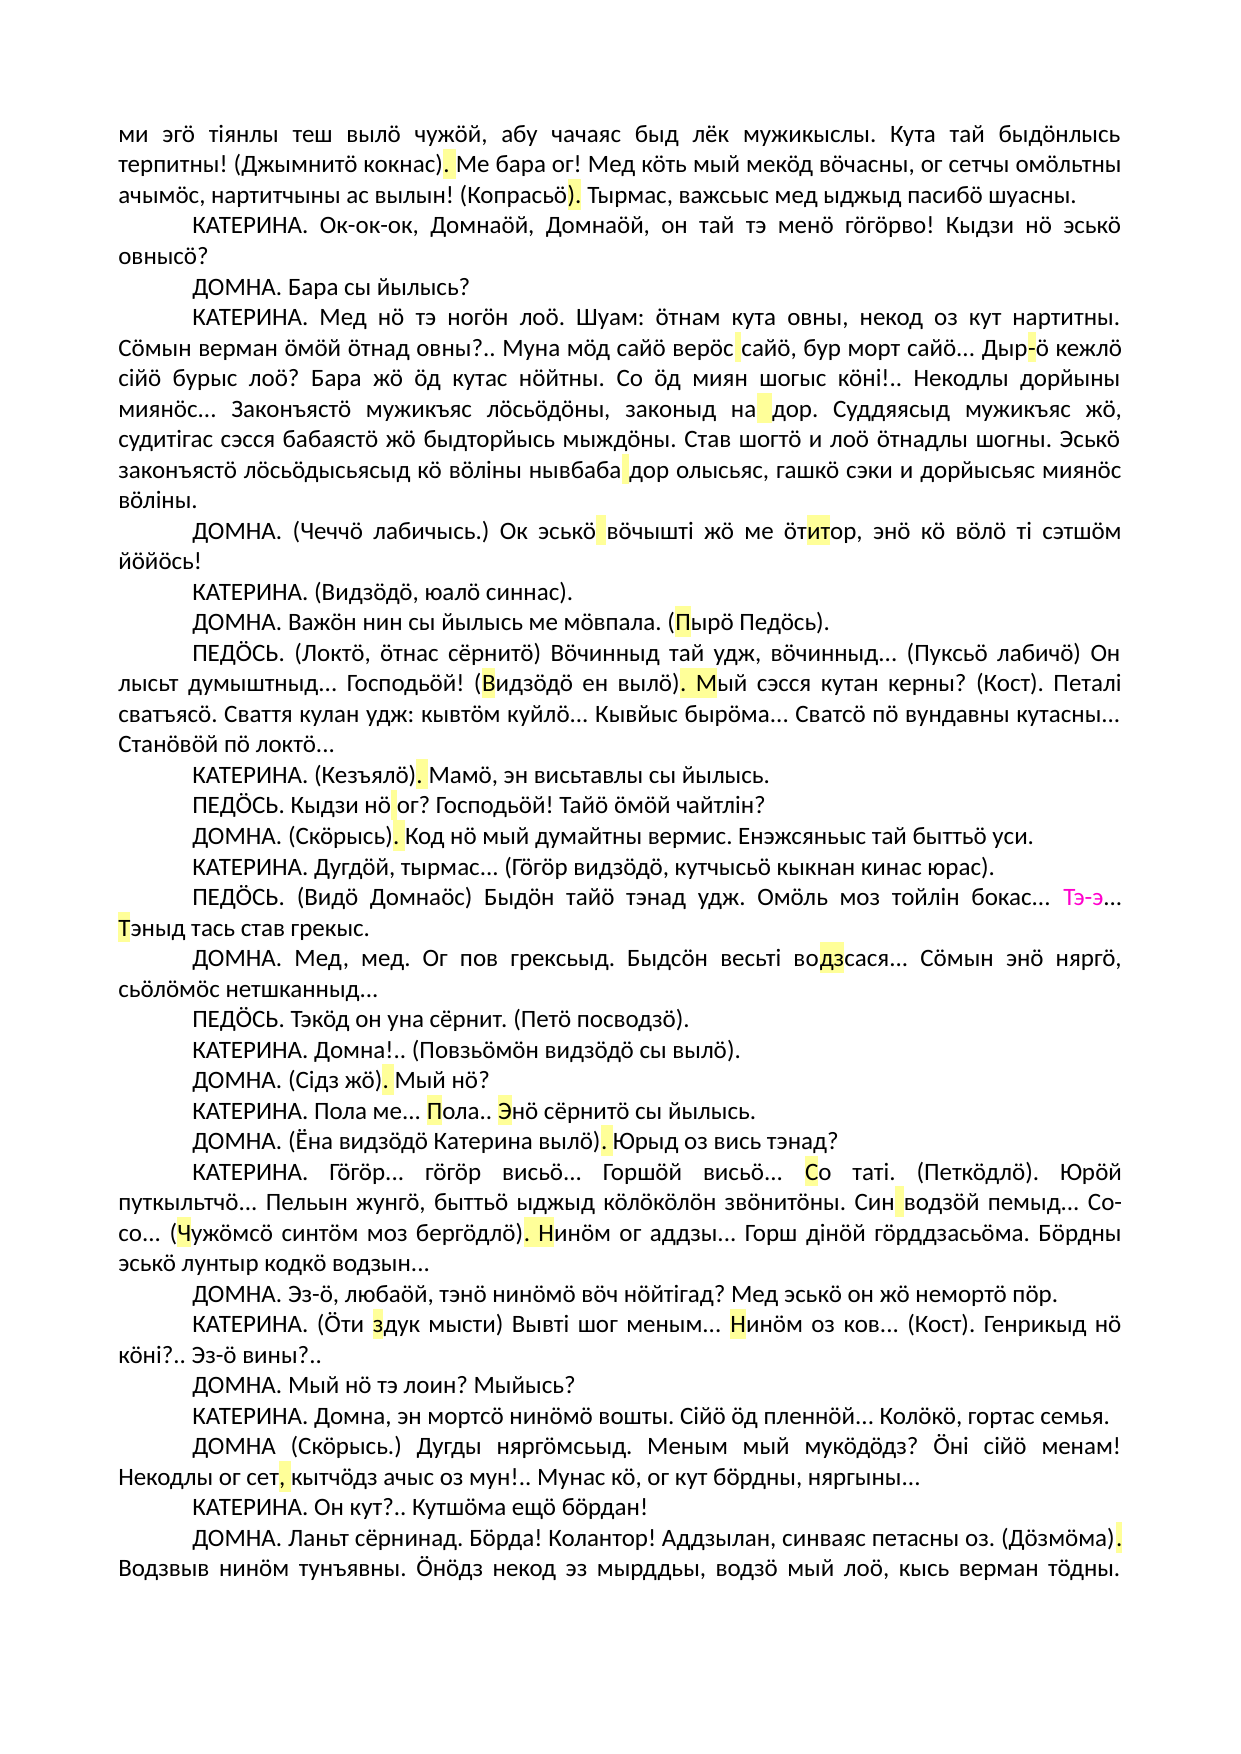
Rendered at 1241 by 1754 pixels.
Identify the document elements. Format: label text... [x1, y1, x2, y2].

text ДОМНА. Бара сы йылысь? [118, 271, 1122, 301]
text ДОМНА (Скӧрысь.) Дугды няргӧмсьыд. Меным мый мукӧдӧдз? Ӧні сійӧ менам! Некодлы ог сет, кытчӧдз ачыс оз мун!.. Мунас кӧ, ог кут бӧрдны, няргыны... [118, 1431, 1122, 1492]
text ДОМНА. Ланьт сёрнинад. Бӧрда! Колантор! Аддзылан, синваяс петасны оз. (Дӧзмӧма). Водзвыв нинӧм тунъявны. Ӧнӧдз некод эз мырддьы, водзӧ мый лоӧ, кысь верман тӧдны. [118, 1522, 1122, 1583]
text ПЕДӦСЬ. (Видӧ Домнаӧс) Быдӧн тайӧ тэнад удж. Омӧль моз тойлін бокас... Тэ-э... Тэныд тась став грекыс. [118, 881, 1122, 942]
text ДОМНА. Мед, мед. Ог пов грексьыд. Быдсӧн весьті водзсася... Сӧмын энӧ няргӧ, сьӧлӧмӧс нетшканныд... [118, 942, 1122, 1003]
text ПЕДӦСЬ. Тэкӧд он уна сёрнит. (Петӧ посводзӧ). [118, 1003, 1122, 1034]
text ДОМНА. (Ёна видзӧдӧ Катерина вылӧ). Юрыд оз вись тэнад? [118, 1125, 1122, 1156]
text КАТЕРИНА. Гӧгӧр... гӧгӧр висьӧ... Горшӧй висьӧ... Со таті. (Петкӧдлӧ). Юрӧй путкыльтчӧ... Пельын жунгӧ, быттьӧ ыджыд кӧлӧкӧлӧн звӧнитӧны. Син водзӧй пемыд... Со-со... (Чужӧмсӧ синтӧм моз бергӧдлӧ). Нинӧм ог аддзы... Горш дінӧй гӧрддзасьӧма. Бӧрдны эськӧ лунтыр кодкӧ водзын... [118, 1156, 1122, 1278]
text ДОМНА. (Сідз жӧ). Мый нӧ? [118, 1064, 1122, 1095]
text КАТЕРИНА. Домна!.. (Повзьӧмӧн видзӧдӧ сы вылӧ). [118, 1034, 1122, 1064]
text КАТЕРИНА. (Кезъялӧ). Мамӧ, эн висьтавлы сы йылысь. [118, 759, 1122, 789]
text ДОМНА. (Чеччӧ лабичысь.) Ок эськӧ вӧчышті жӧ ме ӧтитор, энӧ кӧ вӧлӧ ті сэтшӧм йӧйӧсь! [118, 515, 1122, 576]
text ДОМНА. Эз-ӧ, любаӧй, тэнӧ нинӧмӧ вӧч нӧйтігад? Мед эськӧ он жӧ немортӧ пӧр. [118, 1278, 1122, 1308]
text КАТЕРИНА. Домна, эн мортсӧ нинӧмӧ вошты. Сійӧ ӧд пленнӧй... Колӧкӧ, гортас семья. [118, 1400, 1122, 1431]
text ПЕДӦСЬ. (Локтӧ, ӧтнас сёрнитӧ) Вӧчинныд тай удж, вӧчинныд... (Пуксьӧ лабичӧ) Он лысьт думыштныд... Господьӧй! (Видзӧдӧ ен вылӧ). Мый сэсся кутан керны? (Кост). Петалі сватъясӧ. Сваття кулан удж: кывтӧм куйлӧ... Кывйыс бырӧма... Сватсӧ пӧ вундавны кутасны... Станӧвӧй пӧ локтӧ... [118, 637, 1122, 759]
text КАТЕРИНА. Пола ме... Пола.. Энӧ сёрнитӧ сы йылысь. [118, 1095, 1122, 1125]
text ми эгӧ тіянлы теш вылӧ чужӧй, абу чачаяс быд лёк мужикыслы. Кута тай быдӧнлысь терпитны! (Джымнитӧ кокнас). Ме бара ог! Мед кӧть мый мекӧд вӧчасны, ог сетчы омӧльтны ачымӧс, нартитчыны ас вылын! (Копрасьӧ). Тырмас, важсьыс мед ыджыд пасибӧ шуасны. [118, 118, 1122, 210]
text КАТЕРИНА. (Видзӧдӧ, юалӧ синнас). [118, 576, 1122, 606]
text ДОМНА. Важӧн нин сы йылысь ме мӧвпала. (Пырӧ Педӧсь). [118, 606, 1122, 637]
text ДОМНА. (Скӧрысь). Код нӧ мый думайтны вермис. Енэжсяньыс тай быттьӧ уси. [118, 820, 1122, 851]
text КАТЕРИНА. Ок-ок-ок, Домнаӧй, Домнаӧй, он тай тэ менӧ гӧгӧрво! Кыдзи нӧ эськӧ овнысӧ? [118, 210, 1122, 271]
text КАТЕРИНА. Он кут?.. Кутшӧма ещӧ бӧрдан! [118, 1492, 1122, 1522]
text КАТЕРИНА. Дугдӧй, тырмас... (Гӧгӧр видзӧдӧ, кутчысьӧ кыкнан кинас юрас). [118, 851, 1122, 881]
text КАТЕРИНА. (Ӧти здук мысти) Вывті шог меным... Нинӧм оз ков... (Кост). Генрикыд нӧ кӧні?.. Эз-ӧ вины?.. [118, 1308, 1122, 1369]
text ПЕДӦСЬ. Кыдзи нӧ ог? Господьӧй! Тайӧ ӧмӧй чайтлін? [118, 789, 1122, 820]
text КАТЕРИНА. Мед нӧ тэ ногӧн лоӧ. Шуам: ӧтнам кута овны, некод оз кут нартитны. Сӧмын верман ӧмӧй ӧтнад овны?.. Муна мӧд сайӧ верӧс сайӧ, бур морт сайӧ... Дыр-ӧ кежлӧ сійӧ бурыс лоӧ? Бара жӧ ӧд кутас нӧйтны. Со ӧд миян шогыс кӧні!.. Некодлы дорйыны миянӧс... Законъястӧ мужикъяс лӧсьӧдӧны, законыд на дор. Суддяясыд мужикъяс жӧ, судитігас сэсся бабаястӧ жӧ быдторйысь мыждӧны. Став шогтӧ и лоӧ ӧтнадлы шогны. Эськӧ законъястӧ лӧсьӧдысьясыд кӧ вӧліны нывбаба дор олысьяс, гашкӧ сэки и дорйысьяс миянӧс вӧліны. [118, 301, 1122, 515]
text ДОМНА. Мый нӧ тэ лоин? Мыйысь? [118, 1369, 1122, 1400]
